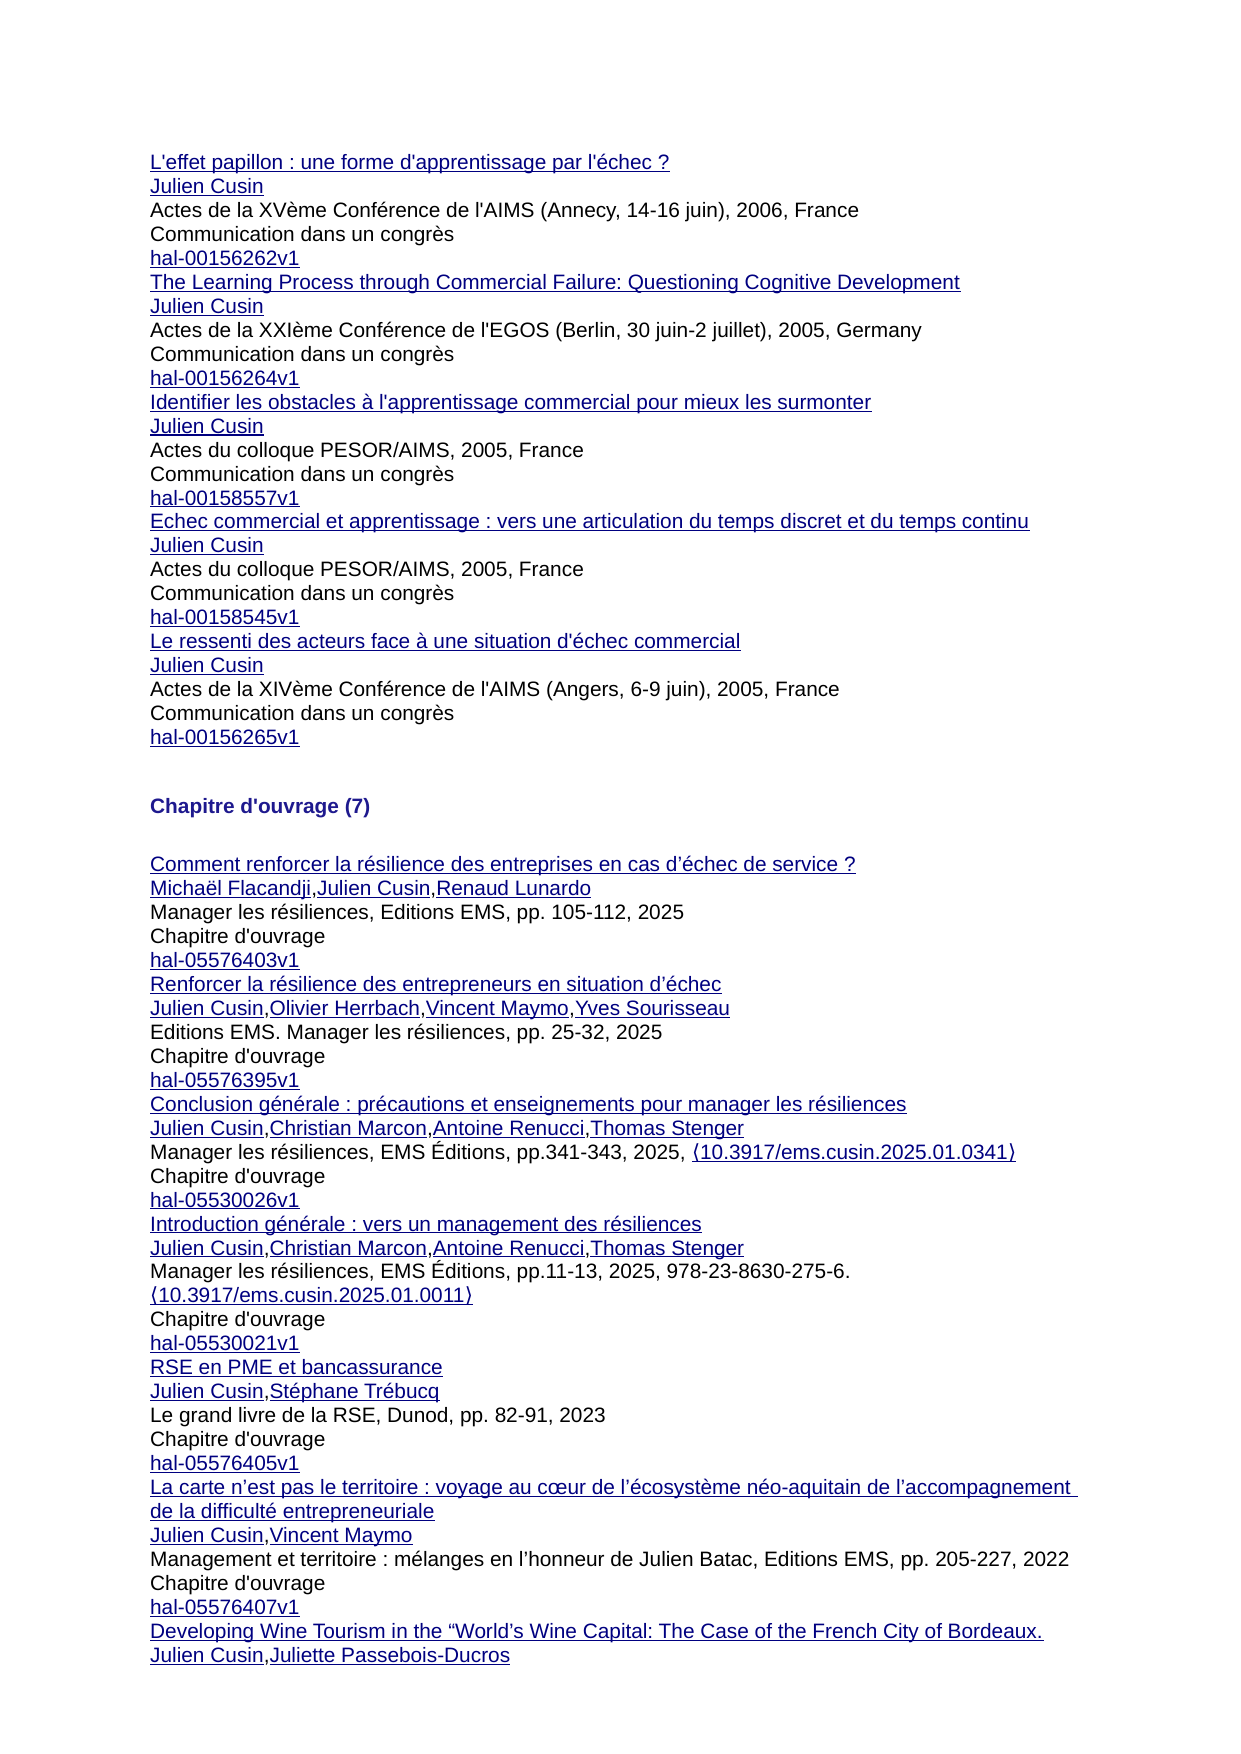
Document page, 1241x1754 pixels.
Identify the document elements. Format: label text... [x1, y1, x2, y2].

table_cell The Learning Process through Commercial Failure: Questioning Cognitive Development Julien Cusin Actes de la XXIème Conférence de l'EGOS (Berlin, 30 juin-2 juillet), 2005, Germany Communication dans un congrès hal-00156264v1 [150, 270, 1090, 389]
table_cell L'effet papillon : une forme d'apprentissage par l'échec ? Julien Cusin Actes de la XVème Conférence de l'AIMS (Annecy, 14-16 juin), 2006, France Communication dans un congrès hal-00156262v1 [150, 150, 1090, 270]
table_cell Echec commercial et apprentissage : vers une articulation du temps discret et du temps continu Julien Cusin Actes du colloque PESOR/AIMS, 2005, France Communication dans un congrès hal-00158545v1 [150, 509, 1090, 629]
table_cell Introduction générale : vers un management des résiliences Julien Cusin,Christian Marcon,Antoine Renucci,Thomas Stenger Manager les résiliences, EMS Éditions, pp.11-13, 2025, 978-23-8630-275-6. ⟨10.3917/ems.cusin.2025.01.0011⟩ Chapitre d'ouvrage hal-05530021v1 [150, 1211, 1090, 1355]
subtitle Chapitre d'ouvrage (7) [150, 794, 1090, 818]
table_header Comment renforcer la résilience des entreprises en cas d’échec de service ? Michaël Flacandji,Julien Cusin,Renaud Lunardo Manager les résiliences, Editions EMS, pp. 105-112, 2025 Chapitre d'ouvrage hal-05576403v1 [150, 852, 1090, 972]
table_cell Identifier les obstacles à l'apprentissage commercial pour mieux les surmonter Julien Cusin Actes du colloque PESOR/AIMS, 2005, France Communication dans un congrès hal-00158557v1 [150, 390, 1090, 509]
table_cell Le ressenti des acteurs face à une situation d'échec commercial Julien Cusin Actes de la XIVème Conférence de l'AIMS (Angers, 6-9 juin), 2005, France Communication dans un congrès hal-00156265v1 [150, 629, 1090, 749]
table_cell La carte n’est pas le territoire : voyage au cœur de l’écosystème néo-aquitain de l’accompagnement de la difficulté entrepreneuriale Julien Cusin,Vincent Maymo Management et territoire : mélanges en l’honneur de Julien Batac, Editions EMS, pp. 205-227, 2022 Chapitre d'ouvrage hal-05576407v1 [150, 1475, 1090, 1619]
table_cell Conclusion générale : précautions et enseignements pour manager les résiliences Julien Cusin,Christian Marcon,Antoine Renucci,Thomas Stenger Manager les résiliences, EMS Éditions, pp.341-343, 2025, ⟨10.3917/ems.cusin.2025.01.0341⟩ Chapitre d'ouvrage hal-05530026v1 [150, 1092, 1090, 1211]
table_cell RSE en PME et bancassurance Julien Cusin,Stéphane Trébucq Le grand livre de la RSE, Dunod, pp. 82-91, 2023 Chapitre d'ouvrage hal-05576405v1 [150, 1355, 1090, 1475]
table_cell Developing Wine Tourism in the “World’s Wine Capital: The Case of the French City of Bordeaux. Julien Cusin,Juliette Passebois-Ducros [150, 1619, 1090, 1667]
table_cell Renforcer la résilience des entrepreneurs en situation d’échec Julien Cusin,Olivier Herrbach,Vincent Maymo,Yves Sourisseau Editions EMS. Manager les résiliences, pp. 25-32, 2025 Chapitre d'ouvrage hal-05576395v1 [150, 972, 1090, 1092]
